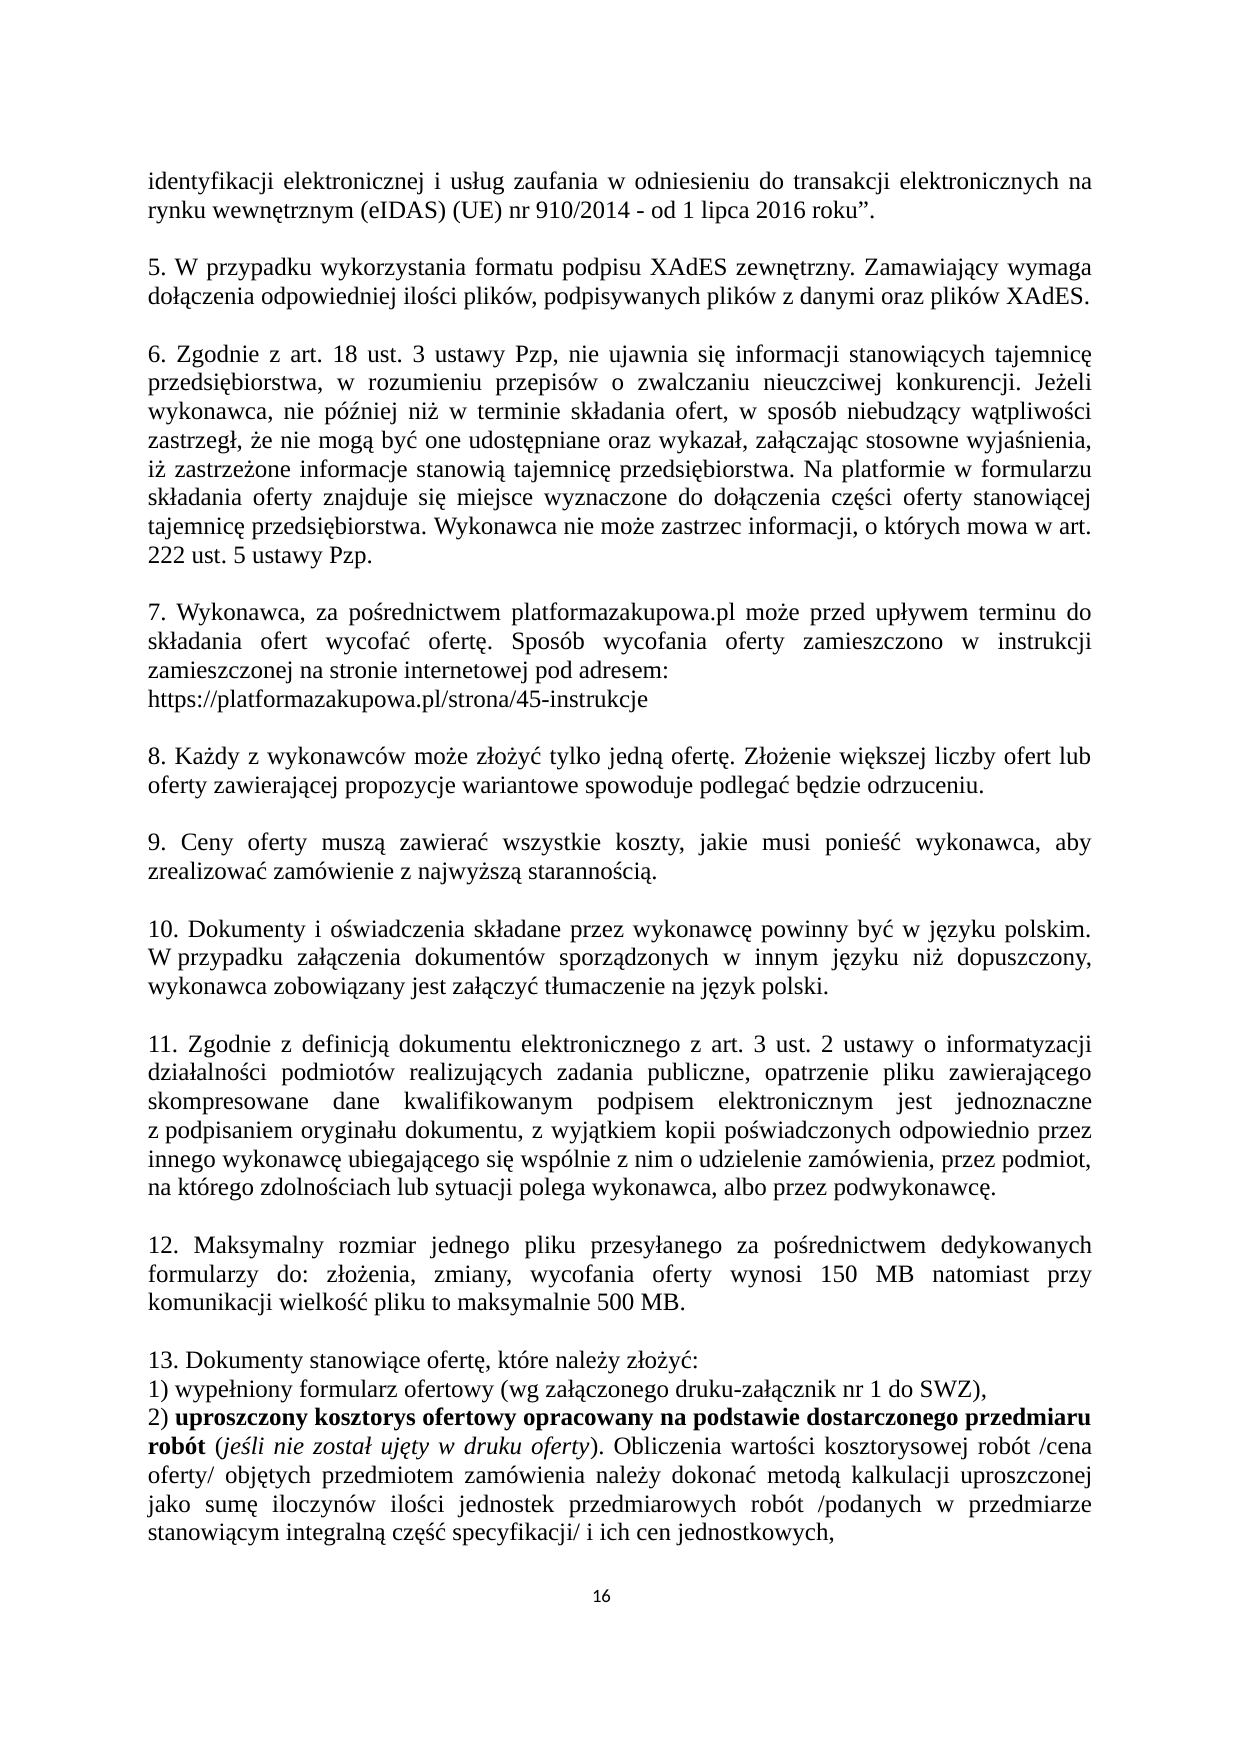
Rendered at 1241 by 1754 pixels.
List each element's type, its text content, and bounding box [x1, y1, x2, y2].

text https://platformazakupowa.pl/strona/45-instrukcje [148, 684, 1093, 712]
text 7. Wykonawca, za pośrednictwem platformazakupowa.pl może przed upływem terminu do składania ofert wycofać ofertę. Sposób wycofania oferty zamieszczono w instrukcji zamieszczonej na stronie internetowej pod adresem: [148, 597, 1093, 684]
text 12. Maksymalny rozmiar jednego pliku przesyłanego za pośrednictwem dedykowanych formularzy do: złożenia, zmiany, wycofania oferty wynosi 150 MB natomiast przy komunikacji wielkość pliku to maksymalnie 500 MB. [148, 1230, 1093, 1316]
text 11. Zgodnie z definicją dokumentu elektronicznego z art. 3 ust. 2 ustawy o informatyzacji działalności podmiotów realizujących zadania publiczne, opatrzenie pliku zawierającego skompresowane dane kwalifikowanym podpisem elektronicznym jest jednoznaczne z podpisaniem oryginału dokumentu, z wyjątkiem kopii poświadczonych odpowiednio przez innego wykonawcę ubiegającego się wspólnie z nim o udzielenie zamówienia, przez podmiot, na którego zdolnościach lub sytuacji polega wykonawca, albo przez podwykonawcę. [148, 1029, 1093, 1201]
text 9. Ceny oferty muszą zawierać wszystkie koszty, jakie musi ponieść wykonawca, aby zrealizować zamówienie z najwyższą starannością. [148, 827, 1093, 885]
text 13. Dokumenty stanowiące ofertę, które należy złożyć: [148, 1345, 1093, 1374]
text 6. Zgodnie z art. 18 ust. 3 ustawy Pzp, nie ujawnia się informacji stanowiących tajemnicę przedsiębiorstwa, w rozumieniu przepisów o zwalczaniu nieuczciwej konkurencji. Jeżeli wykonawca, nie później niż w terminie składania ofert, w sposób niebudzący wątpliwości zastrzegł, że nie mogą być one udostępniane oraz wykazał, załączając stosowne wyjaśnienia, iż zastrzeżone informacje stanowią tajemnicę przedsiębiorstwa. Na platformie w formularzu składania oferty znajduje się miejsce wyznaczone do dołączenia części oferty stanowiącej tajemnicę przedsiębiorstwa. Wykonawca nie może zastrzec informacji, o których mowa w art. 222 ust. 5 ustawy Pzp. [148, 339, 1093, 569]
text 10. Dokumenty i oświadczenia składane przez wykonawcę powinny być w języku polskim. W przypadku załączenia dokumentów sporządzonych w innym języku niż dopuszczony, wykonawca zobowiązany jest załączyć tłumaczenie na język polski. [148, 914, 1093, 1000]
text 1) wypełniony formularz ofertowy (wg załączonego druku-załącznik nr 1 do SWZ), [148, 1374, 1093, 1402]
text 5. W przypadku wykorzystania formatu podpisu XAdES zewnętrzny. Zamawiający wymaga dołączenia odpowiedniej ilości plików, podpisywanych plików z danymi oraz plików XAdES. [148, 252, 1093, 310]
text 2) uproszczony kosztorys ofertowy opracowany na podstawie dostarczonego przedmiaru robót (jeśli nie został ujęty w druku oferty). Obliczenia wartości kosztorysowej robót /cena oferty/ objętych przedmiotem zamówienia należy dokonać metodą kalkulacji uproszczonej jako sumę iloczynów ilości jednostek przedmiarowych robót /podanych w przedmiarze stanowiącym integralną część specyfikacji/ i ich cen jednostkowych, [148, 1402, 1093, 1546]
text identyfikacji elektronicznej i usług zaufania w odniesieniu do transakcji elektronicznych na rynku wewnętrznym (eIDAS) (UE) nr 910/2014 - od 1 lipca 2016 roku”. [148, 166, 1093, 224]
text 8. Każdy z wykonawców może złożyć tylko jedną ofertę. Złożenie większej liczby ofert lub oferty zawierającej propozycje wariantowe spowoduje podlegać będzie odrzuceniu. [148, 741, 1093, 799]
